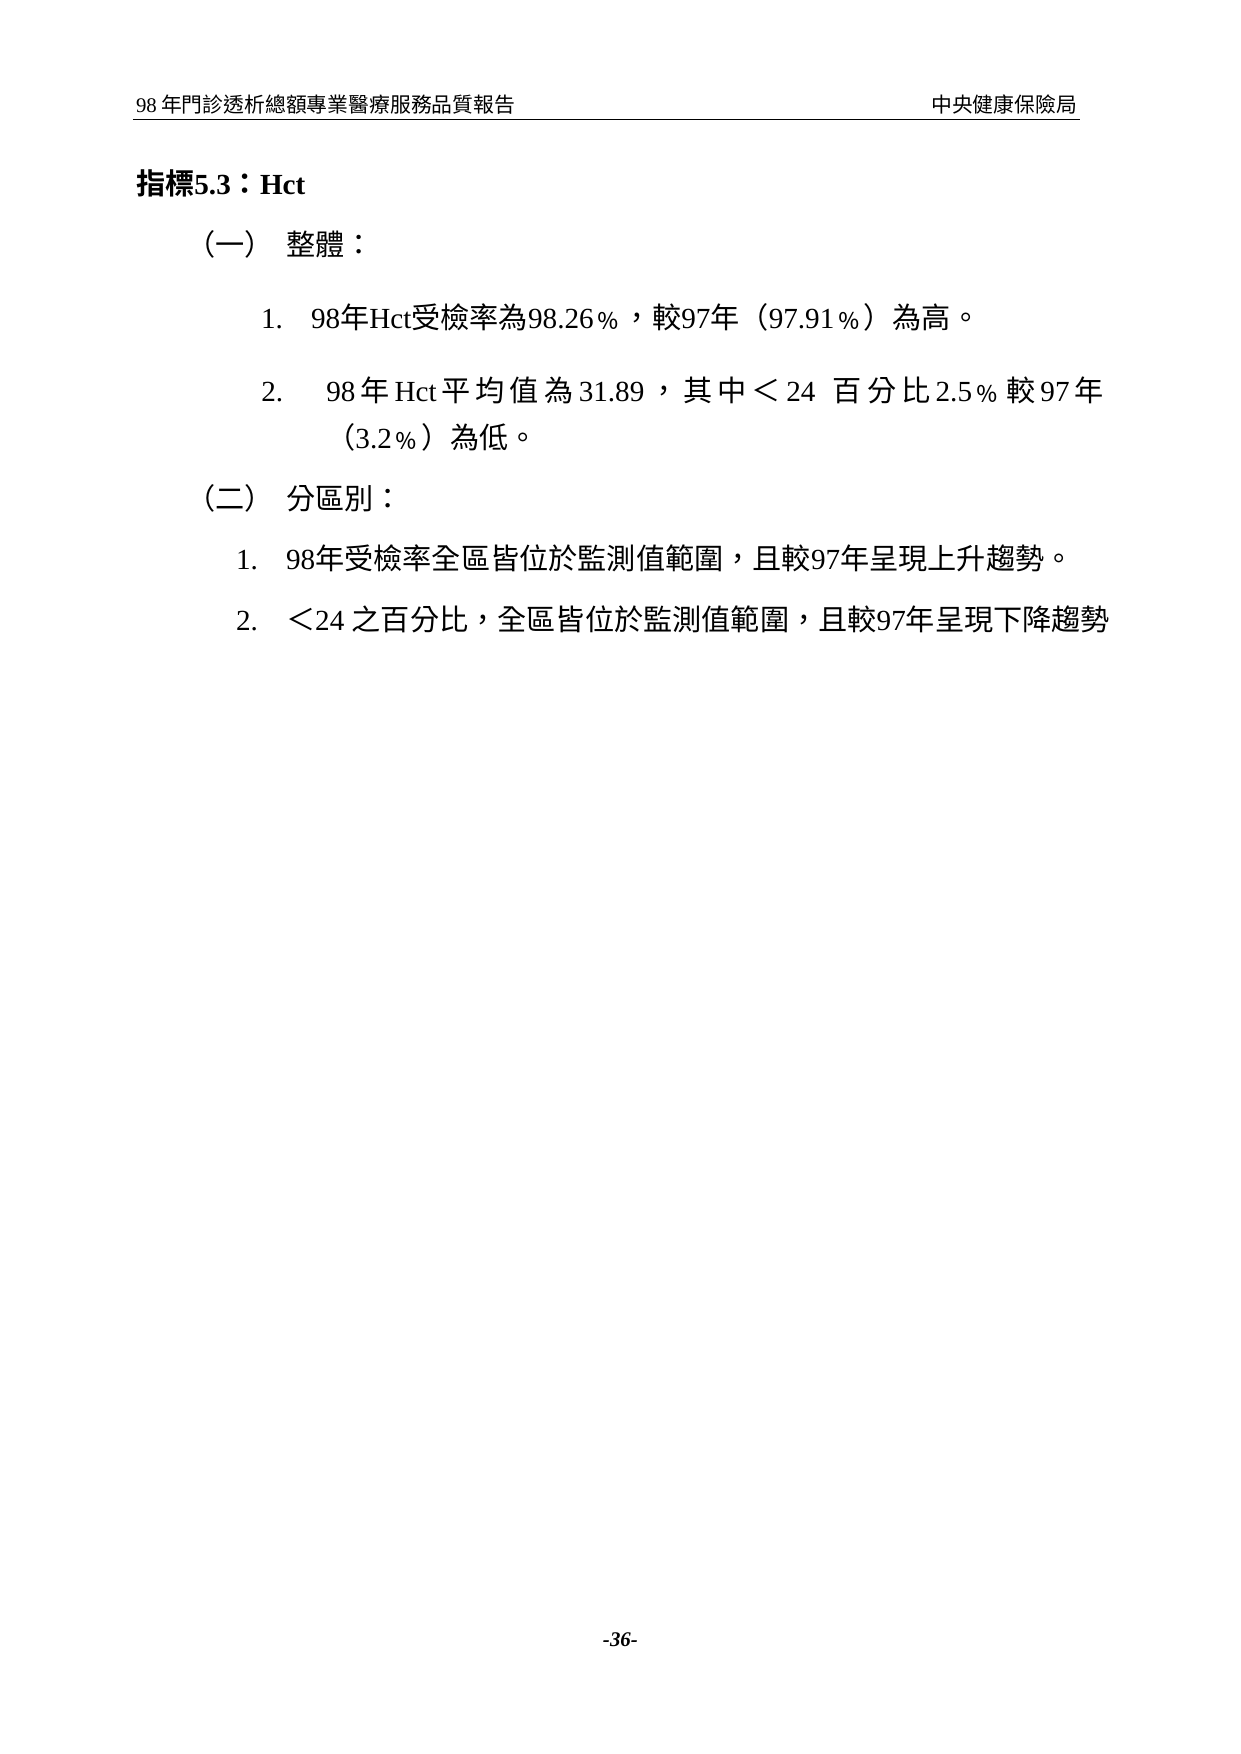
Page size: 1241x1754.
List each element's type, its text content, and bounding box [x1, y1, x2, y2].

list 分區別： [186, 471, 1104, 519]
list 98年Hct受檢率為98.26﹪，較97年（97.91﹪）為高。 [261, 290, 1104, 338]
list 98年受檢率全區皆位於監測值範圍，且較97年呈現上升趨勢。 [236, 531, 1104, 579]
list 98年Hct平均值為31.89，其中＜24 百分比2.5﹪較97年（3.2﹪）為低。 [261, 363, 1104, 458]
text 指標5.3：Hct [136, 156, 1104, 204]
list ＜24 之百分比，全區皆位於監測值範圍，且較97年呈現下降趨勢。 [236, 592, 1104, 640]
list 整體： [186, 217, 1104, 265]
